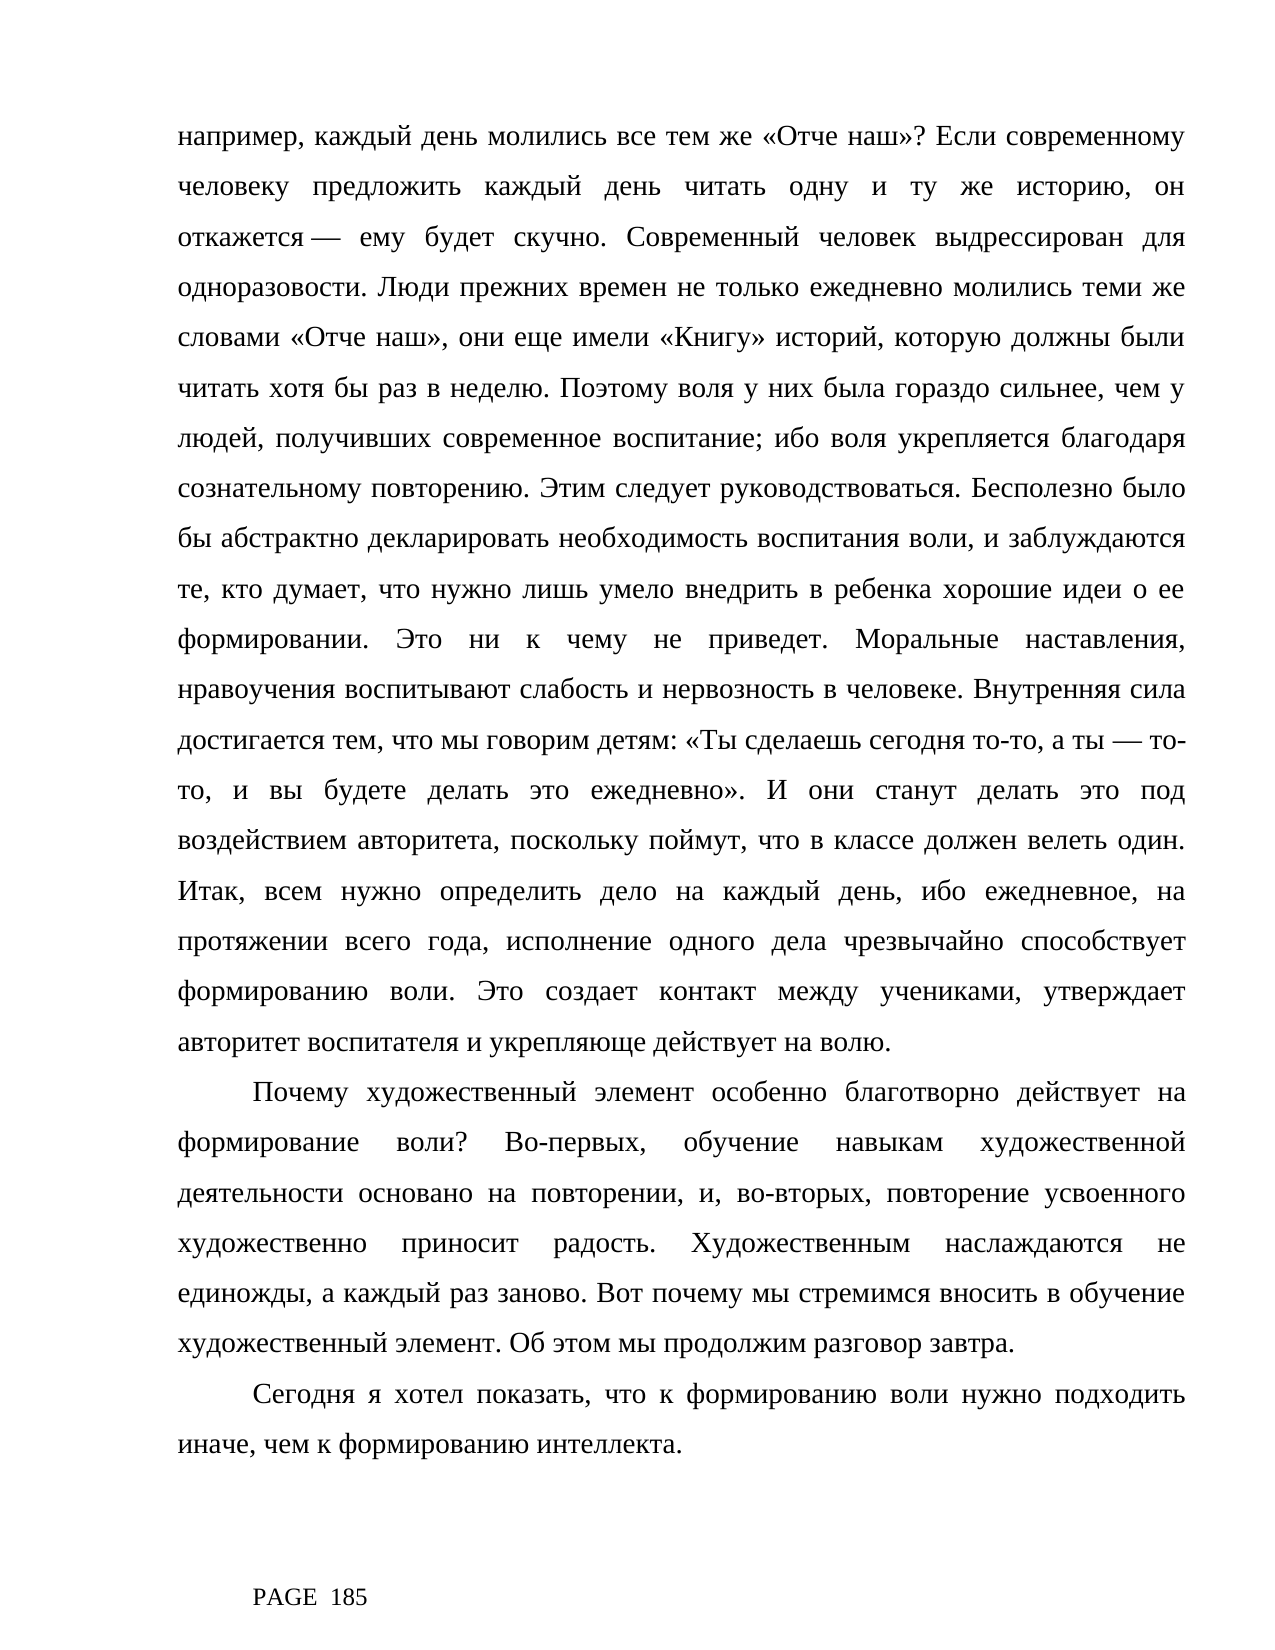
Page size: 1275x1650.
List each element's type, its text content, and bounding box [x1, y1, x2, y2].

text Сегодня я хотел показать, что к формированию воли нужно подходить иначе, чем к формированию интеллекта. [177, 1376, 1186, 1460]
text Почему художественный элемент особенно благотворно действует на формирование воли? Во-первых, обучение навыкам художественной деятельности основано на повторении, и, во-вторых, повторение усвоенного художественно приносит радость. Художественным наслаждаются не единожды, а каждый раз заново. Вот почему мы стремимся вносить в обучение художественный элемент. Об этом мы продолжим разговор завтра. [177, 1074, 1186, 1359]
text например, каждый день молились все тем же «Отче наш»? Если современному человеку предложить каждый день читать одну и ту же историю, он откажется — ему будет скучно. Современный человек выдрессирован для одноразовости. Люди прежних времен не только ежедневно молились теми же словами «Отче наш», они еще имели «Книгу» историй, которую должны были читать хотя бы раз в неделю. Поэтому воля у них была гораздо сильнее, чем у людей, получивших современное воспитание; ибо воля укрепляется благодаря сознательному повторению. Этим следует руководствоваться. Бесполезно было бы абстрактно декларировать необходимость воспитания воли, и заблуждаются те, кто думает, что нужно лишь умело внедрить в ребенка хорошие идеи о ее формировании. Это ни к чему не приведет. Моральные наставления, нравоучения воспитывают слабость и нервозность в человеке. Внутренняя сила достигается тем, что мы говорим детям: «Ты сделаешь сегодня то-то, а ты — то-то, и вы будете делать это ежедневно». И они станут делать это под воздействием авторитета, поскольку поймут, что в классе должен велеть один. Итак, всем нужно определить дело на каждый день, ибо ежедневное, на протяжении всего года, исполнение одного дела чрезвычайно способствует формированию воли. Это создает контакт между учениками, утверждает авторитет воспитателя и укрепляюще действует на волю. [177, 118, 1186, 1057]
